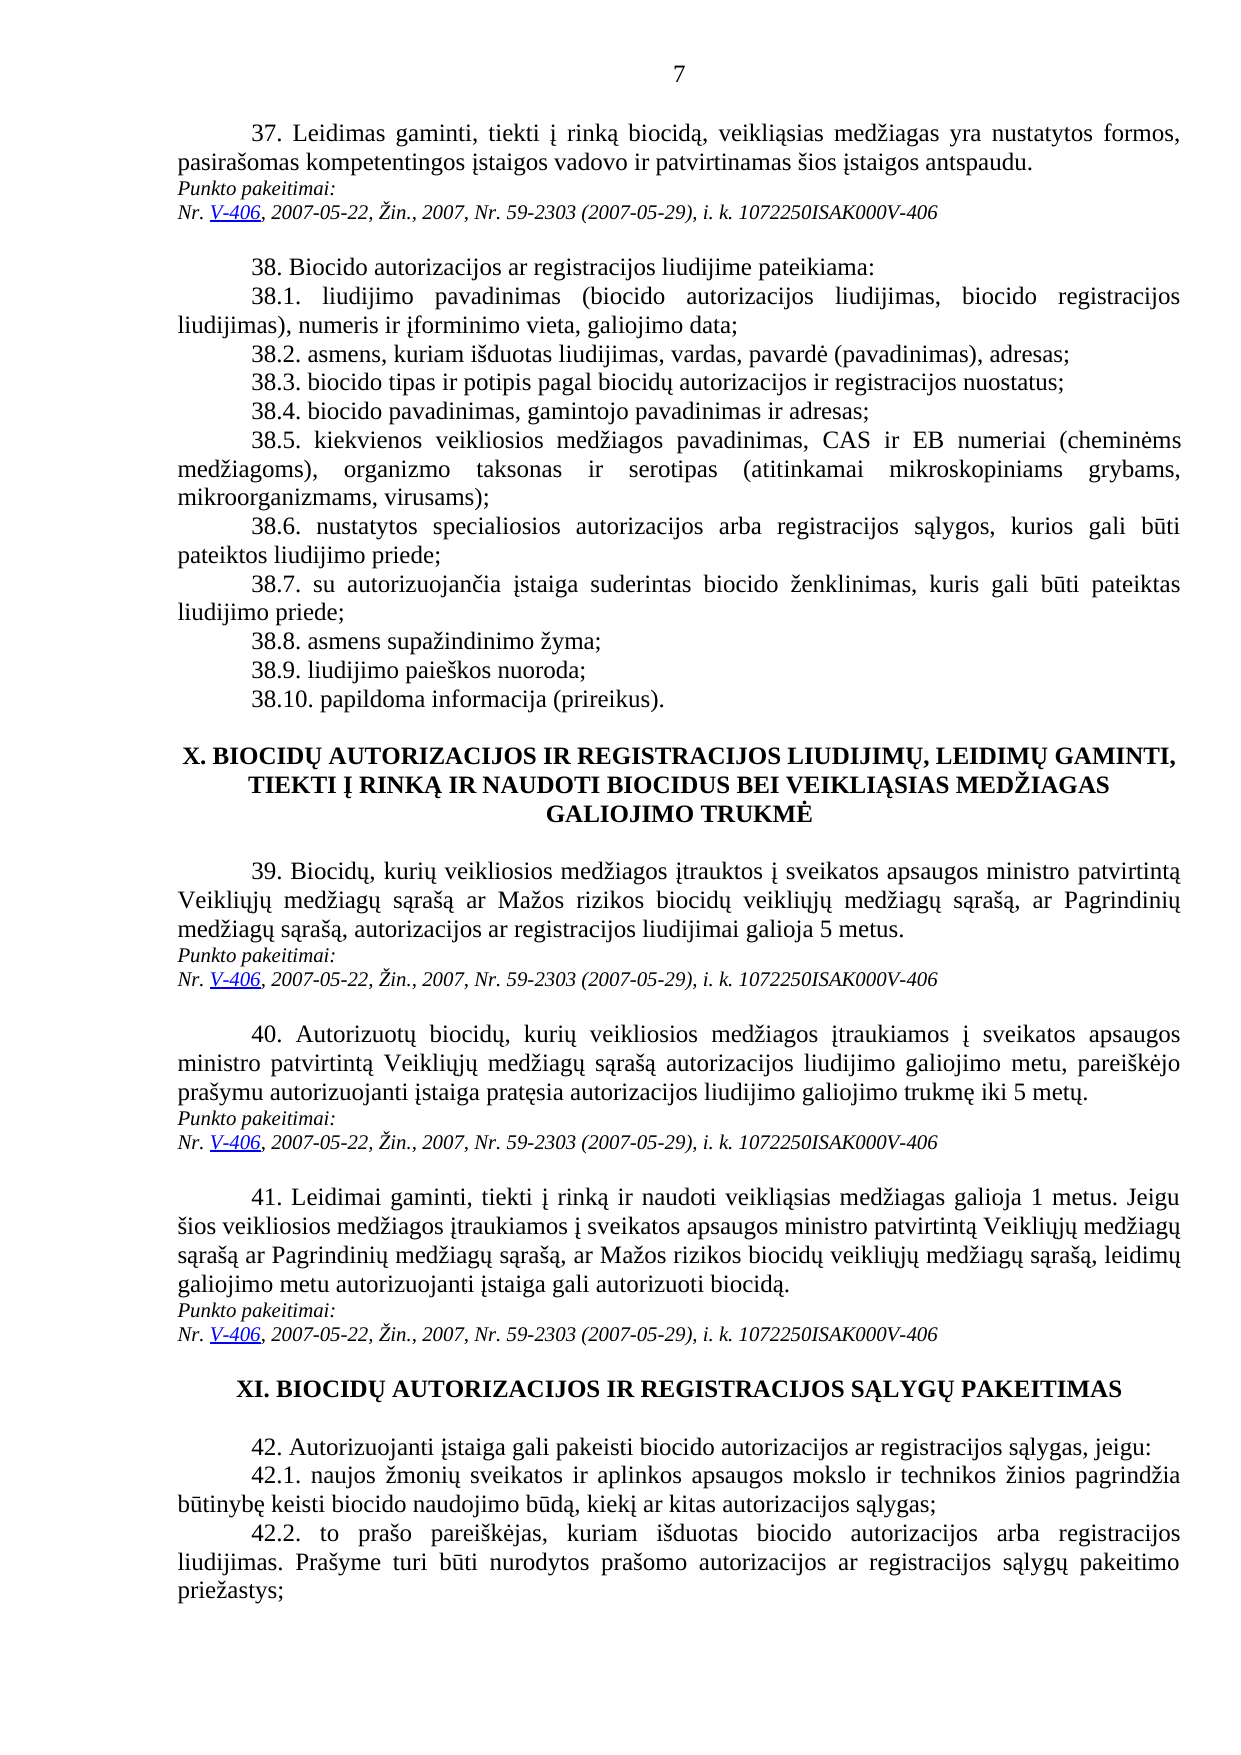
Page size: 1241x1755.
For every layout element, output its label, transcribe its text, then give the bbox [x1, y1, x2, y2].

text 42. Autorizuojanti įstaiga gali pakeisti biocido autorizacijos ar registracijos sąlygas, jeigu: [177, 1432, 1181, 1461]
text 38. Biocido autorizacijos ar registracijos liudijime pateikiama: [177, 252, 1181, 281]
text Nr. V-406, 2007-05-22, Žin., 2007, Nr. 59-2303 (2007-05-29), i. k. 1072250ISAK000V-406 [177, 1322, 1181, 1346]
text Punkto pakeitimai: [177, 1106, 1181, 1130]
text Punkto pakeitimai: [177, 176, 1181, 200]
text 41. Leidimai gaminti, tiekti į rinką ir naudoti veikliąsias medžiagas galioja 1 metus. Jeigu šios veikliosios medžiagos įtraukiamos į sveikatos apsaugos ministro patvirtintą Veikliųjų medžiagų sąrašą ar Pagrindinių medžiagų sąrašą, ar Mažos rizikos biocidų veikliųjų medžiagų sąrašą, leidimų galiojimo metu autorizuojanti įstaiga gali autorizuoti biocidą. [177, 1182, 1181, 1297]
text 38.1. liudijimo pavadinimas (biocido autorizacijos liudijimas, biocido registracijos liudijimas), numeris ir įforminimo vieta, galiojimo data; [177, 281, 1181, 339]
text 38.7. su autorizuojančia įstaiga suderintas biocido ženklinimas, kuris gali būti pateiktas liudijimo priede; [177, 569, 1181, 626]
text 38.8. asmens supažindinimo žyma; [177, 626, 1181, 655]
text Nr. V-406, 2007-05-22, Žin., 2007, Nr. 59-2303 (2007-05-29), i. k. 1072250ISAK000V-406 [177, 1130, 1181, 1154]
text Punkto pakeitimai: [177, 1297, 1181, 1322]
text 37. Leidimas gaminti, tiekti į rinką biocidą, veikliąsias medžiagas yra nustatytos formos, pasirašomas kompetentingos įstaigos vadovo ir patvirtinamas šios įstaigos antspaudu. [177, 118, 1181, 176]
text 42.1. naujos žmonių sveikatos ir aplinkos apsaugos mokslo ir technikos žinios pagrindžia būtinybę keisti biocido naudojimo būdą, kiekį ar kitas autorizacijos sąlygas; [177, 1461, 1181, 1518]
text 39. Biocidų, kurių veikliosios medžiagos įtrauktos į sveikatos apsaugos ministro patvirtintą Veikliųjų medžiagų sąrašą ar Mažos rizikos biocidų veikliųjų medžiagų sąrašą, ar Pagrindinių medžiagų sąrašą, autorizacijos ar registracijos liudijimai galioja 5 metus. [177, 856, 1181, 942]
text 38.4. biocido pavadinimas, gamintojo pavadinimas ir adresas; [177, 396, 1181, 425]
text Nr. V-406, 2007-05-22, Žin., 2007, Nr. 59-2303 (2007-05-29), i. k. 1072250ISAK000V-406 [177, 967, 1181, 991]
text 38.2. asmens, kuriam išduotas liudijimas, vardas, pavardė (pavadinimas), adresas; [177, 339, 1181, 367]
text XI. Biocidų Autorizacijos ir registracijos sąlygų pakeitimas [177, 1374, 1181, 1403]
text 38.9. liudijimo paieškos nuoroda; [177, 655, 1181, 684]
text 38.3. biocido tipas ir potipis pagal biocidų autorizacijos ir registracijos nuostatus; [177, 367, 1181, 396]
text Nr. V-406, 2007-05-22, Žin., 2007, Nr. 59-2303 (2007-05-29), i. k. 1072250ISAK000V-406 [177, 200, 1181, 224]
text 40. Autorizuotų biocidų, kurių veikliosios medžiagos įtraukiamos į sveikatos apsaugos ministro patvirtintą Veikliųjų medžiagų sąrašą autorizacijos liudijimo galiojimo metu, pareiškėjo prašymu autorizuojanti įstaiga pratęsia autorizacijos liudijimo galiojimo trukmę iki 5 metų. [177, 1019, 1181, 1106]
text 42.2. to prašo pareiškėjas, kuriam išduotas biocido autorizacijos arba registracijos liudijimas. Prašyme turi būti nurodytos prašomo autorizacijos ar registracijos sąlygų pakeitimo priežastys; [177, 1518, 1181, 1604]
text X. Biocidų Autorizacijos ir registracijos liudijimų, leiDimų gaminti, tiekti į rinką ir naudoti BiocidUS BEI veikliąsias medžiagas galiojimo trukmė [177, 741, 1181, 827]
text 38.10. papildoma informacija (prireikus). [177, 684, 1181, 712]
text 38.5. kiekvienos veikliosios medžiagos pavadinimas, cas ir eb numeriai (cheminėms medžiagoms), organizmo taksonas ir serotipas (atitinkamai mikroskopiniams grybams, mikroorganizmams, virusams); [177, 425, 1181, 511]
text Punkto pakeitimai: [177, 942, 1181, 967]
text 38.6. nustatytos specialiosios autorizacijos arba registracijos sąlygos, kurios gali būti pateiktos liudijimo priede; [177, 511, 1181, 569]
